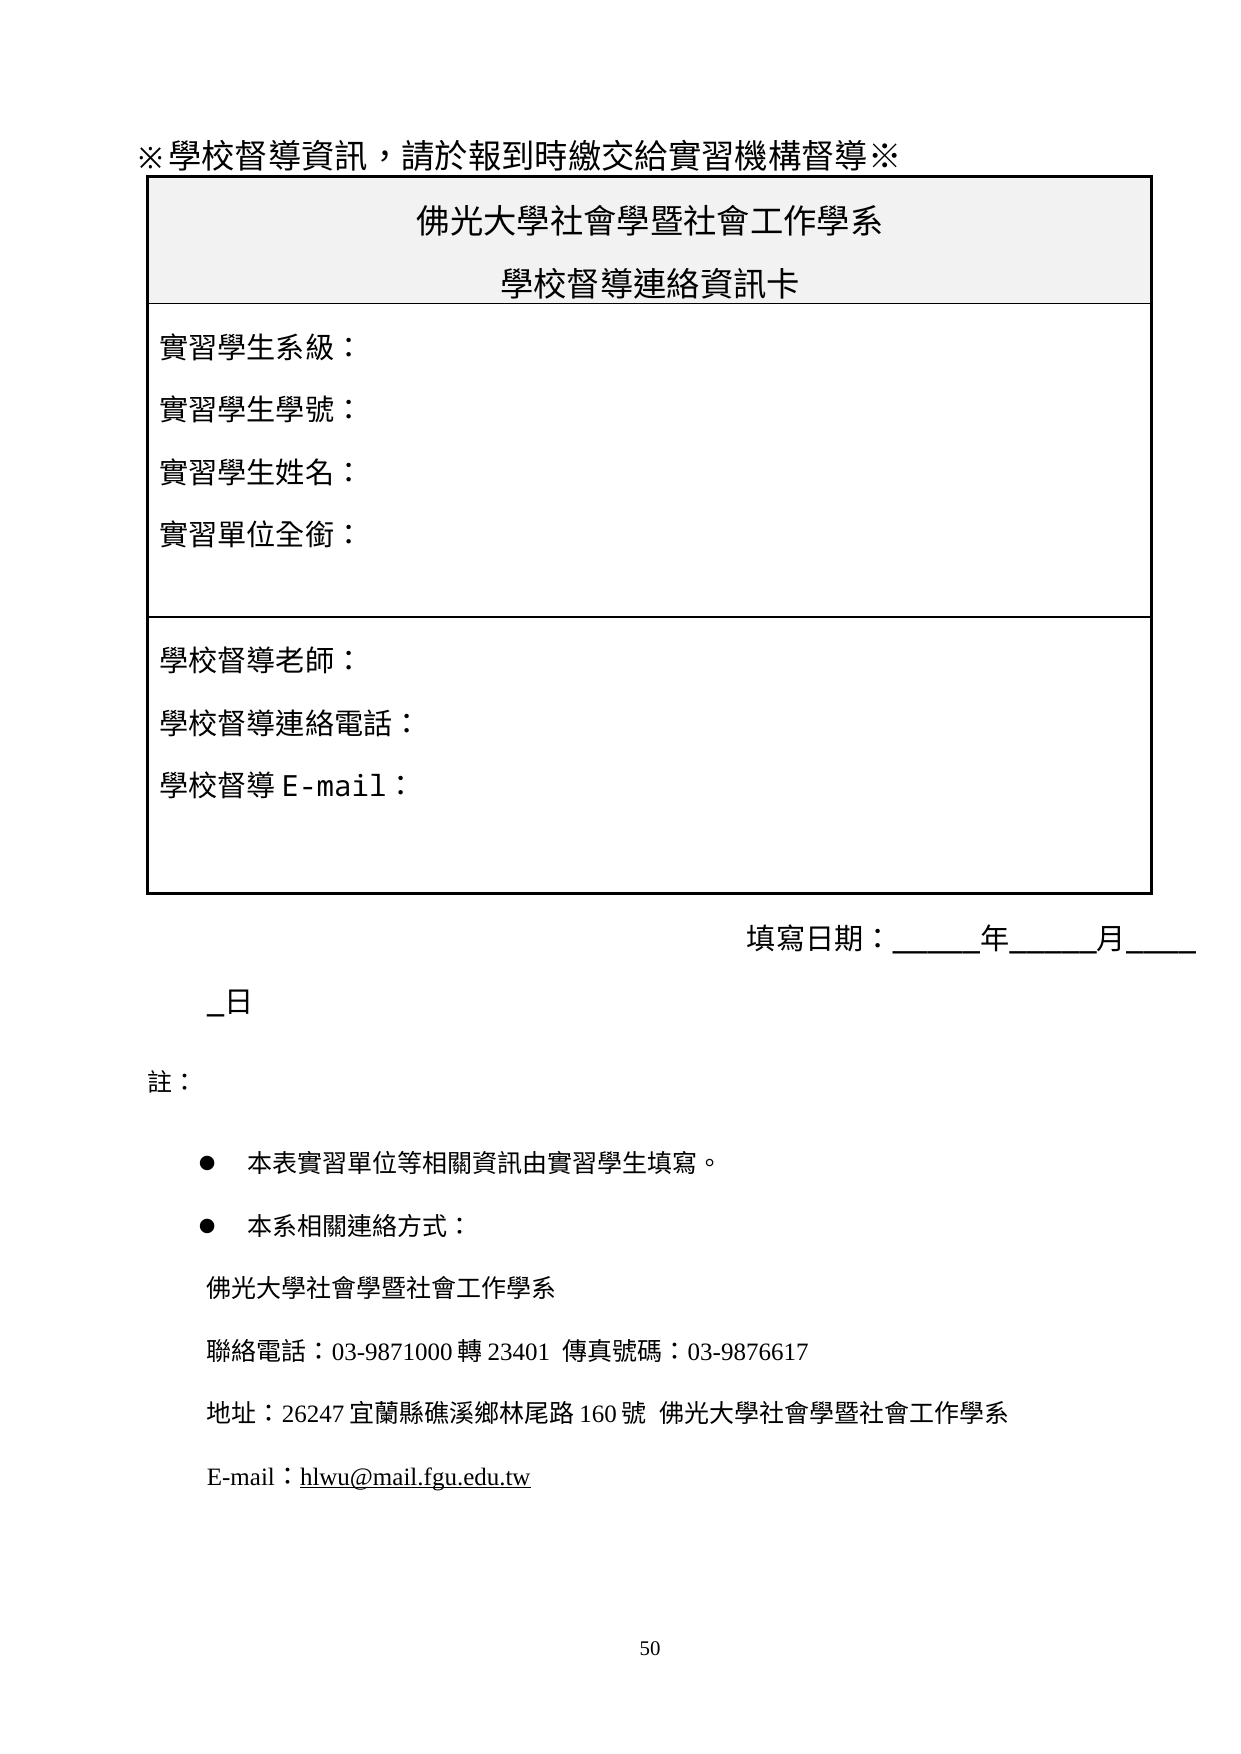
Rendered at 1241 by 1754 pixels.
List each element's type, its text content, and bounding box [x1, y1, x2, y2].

text 聯絡電話：03-9871000轉23401 傳真號碼：03-9876617 [207, 1308, 1192, 1370]
text ※學校督導資訊，請於報到時繳交給實習機構督導※ [133, 112, 1167, 175]
list 本表實習單位等相關資訊由實習學生填寫。 [198, 1120, 1192, 1183]
text [25, 929, 105, 1003]
text 佛光大學社會學暨社會工作學系 [207, 1245, 1192, 1308]
text 填寫日期：_____年_____月_____日 [207, 895, 1196, 1020]
text E-mail：hlwu@mail.fgu.edu.tw [207, 1433, 1192, 1495]
table_cell 實習學生系級： 實習學生學號： 實習學生姓名： 實習單位全銜： [149, 304, 1150, 616]
table_cell 學校督導老師： 學校督導連絡電話： 學校督導E-mail： [149, 618, 1150, 892]
text 地址：26247宜蘭縣礁溪鄉林尾路160號 佛光大學社會學暨社會工作學系 [207, 1370, 1192, 1433]
list 本系相關連絡方式： [198, 1183, 1192, 1245]
text 註： [148, 1039, 1192, 1101]
table_header 佛光大學社會學暨社會工作學系 學校督導連絡資訊卡 [149, 178, 1150, 303]
